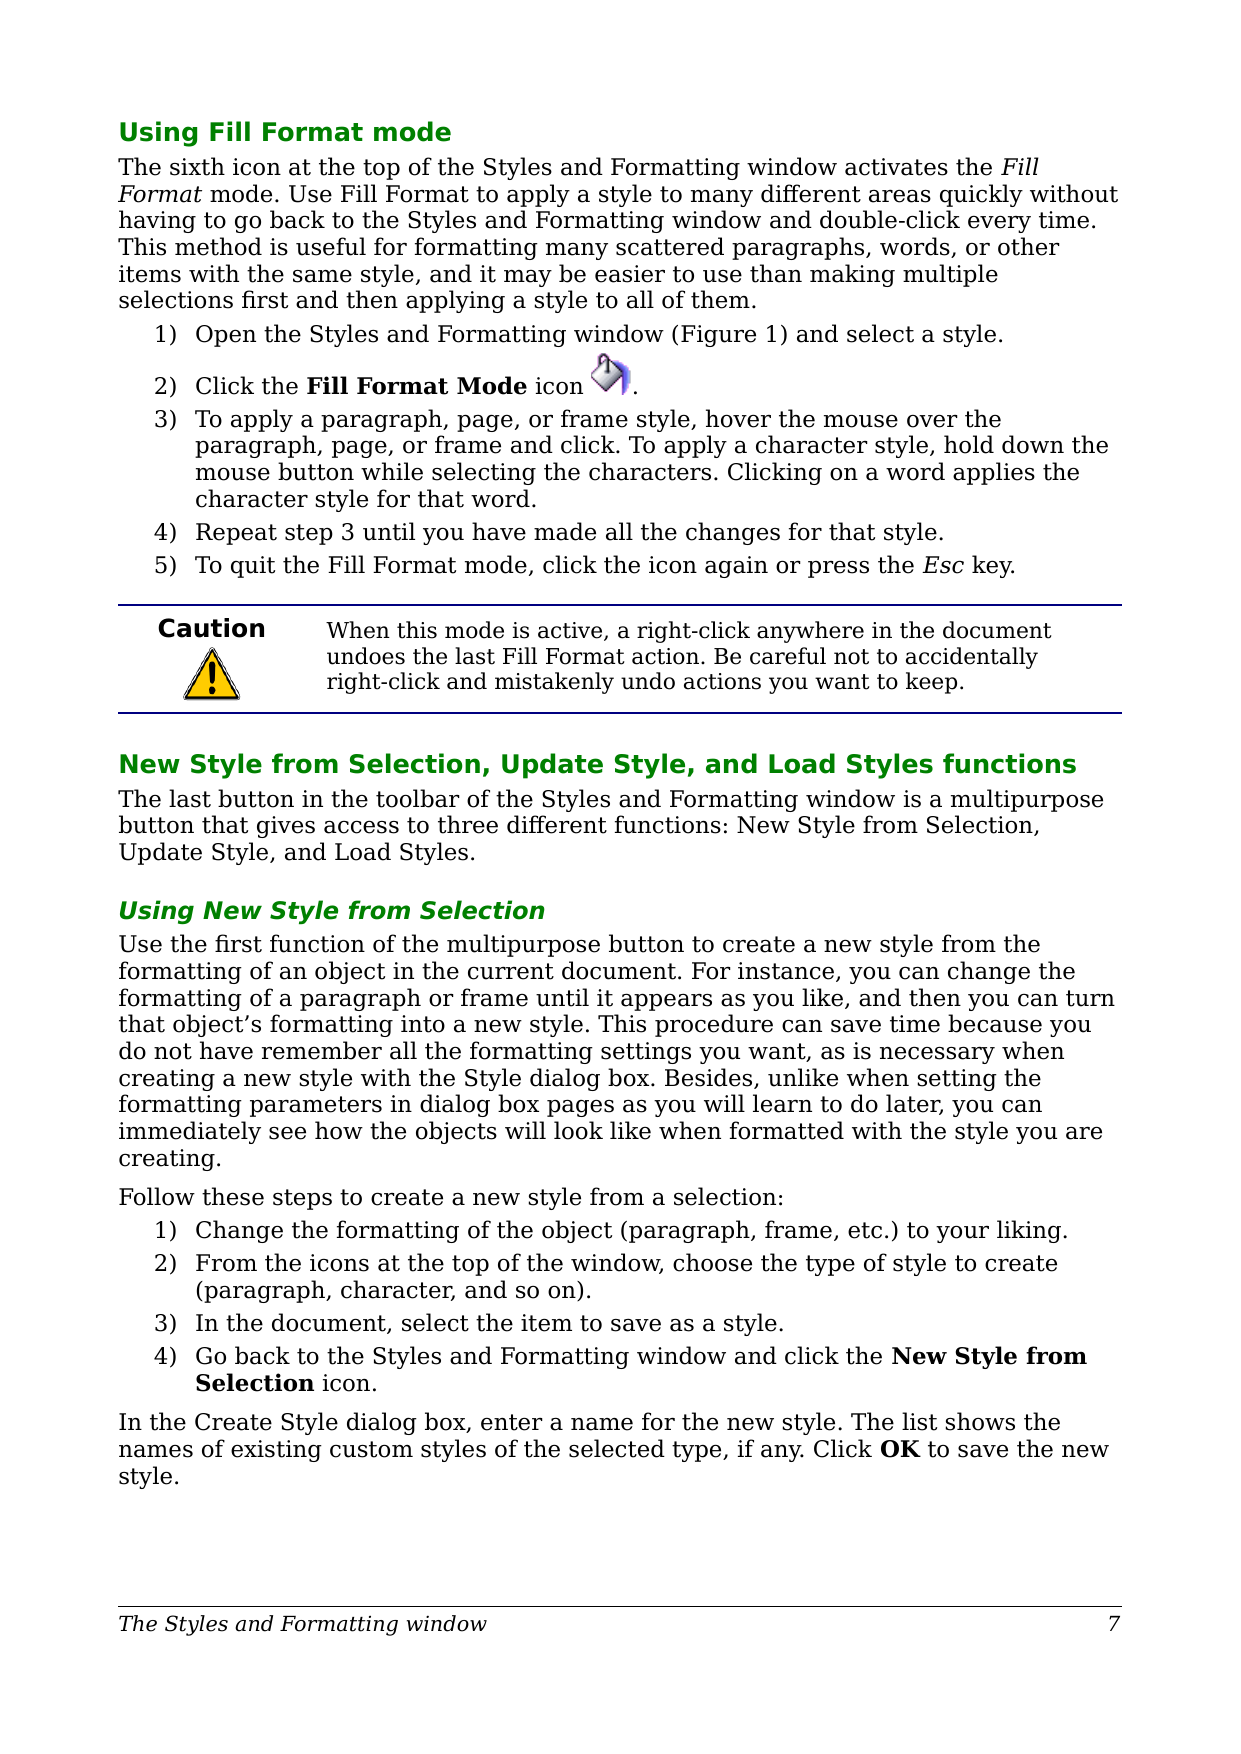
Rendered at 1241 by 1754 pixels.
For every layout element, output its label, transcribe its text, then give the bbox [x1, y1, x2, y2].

list Go back to the Styles and Formatting window and click the New Style from Selection icon. [177, 1343, 1122, 1397]
list Open the Styles and Formatting window (Figure 1) and select a style. [177, 321, 1122, 347]
list Click the Fill Format Mode icon . [177, 354, 1122, 400]
table_header When this mode is active, a right-click anywhere in the document undoes the last Fill Format action. Be careful not to accidentally right-click and mistakenly undo actions you want to keep. [305, 606, 1122, 712]
list The sixth icon at the top of the Styles and Formatting window activates the Fill Format mode. Use Fill Format to apply a style to many different areas quickly without having to go back to the Styles and Formatting window and double-click every time. This method is useful for formatting many scattered paragraphs, words, or other items with the same style, and it may be easier to use than making multiple selections first and then applying a style to all of them. [118, 154, 1122, 314]
list Change the formatting of the object (paragraph, frame, etc.) to your liking. [177, 1217, 1122, 1244]
text In the Create Style dialog box, enter a name for the new style. The list shows the names of existing custom styles of the selected type, if any. Click OK to save the new style. [118, 1409, 1122, 1489]
picture [179, 643, 244, 704]
list Follow these steps to create a new style from a selection: [118, 1184, 1122, 1211]
text The last button in the toolbar of the Styles and Formatting window is a multipurpose button that gives access to three different functions: New Style from Selection, Update Style, and Load Styles. [118, 786, 1122, 866]
list From the icons at the top of the window, choose the type of style to create (paragraph, character, and so on). [177, 1250, 1122, 1303]
subtitle New Style from Selection, Update Style, and Load Styles functions [118, 750, 1122, 779]
list To quit the Fill Format mode, click the icon again or press the Esc key. [177, 552, 1122, 578]
list Repeat step 3 until you have made all the changes for that style. [177, 519, 1122, 546]
list In the document, select the item to save as a style. [177, 1310, 1122, 1336]
list To apply a paragraph, page, or frame style, hover the mouse over the paragraph, page, or frame and click. To apply a character style, hold down the mouse button while selecting the characters. Clicking on a word applies the character style for that word. [177, 406, 1122, 513]
table_header Caution [118, 606, 305, 712]
text Use the first function of the multipurpose button to create a new style from the formatting of an object in the current document. For instance, you can change the formatting of a paragraph or frame until it appears as you like, and then you can turn that object’s formatting into a new style. This procedure can save time because you do not have remember all the formatting settings you want, as is necessary when creating a new style with the Style dialog box. Besides, unlike when setting the formatting parameters in dialog box pages as you will learn to do later, you can immediately see how the objects will look like when formatted with the style you are creating. [118, 932, 1122, 1172]
subtitle Using Fill Format mode [118, 118, 1122, 148]
subtitle Using New Style from Selection [118, 897, 1122, 925]
picture [591, 353, 632, 395]
